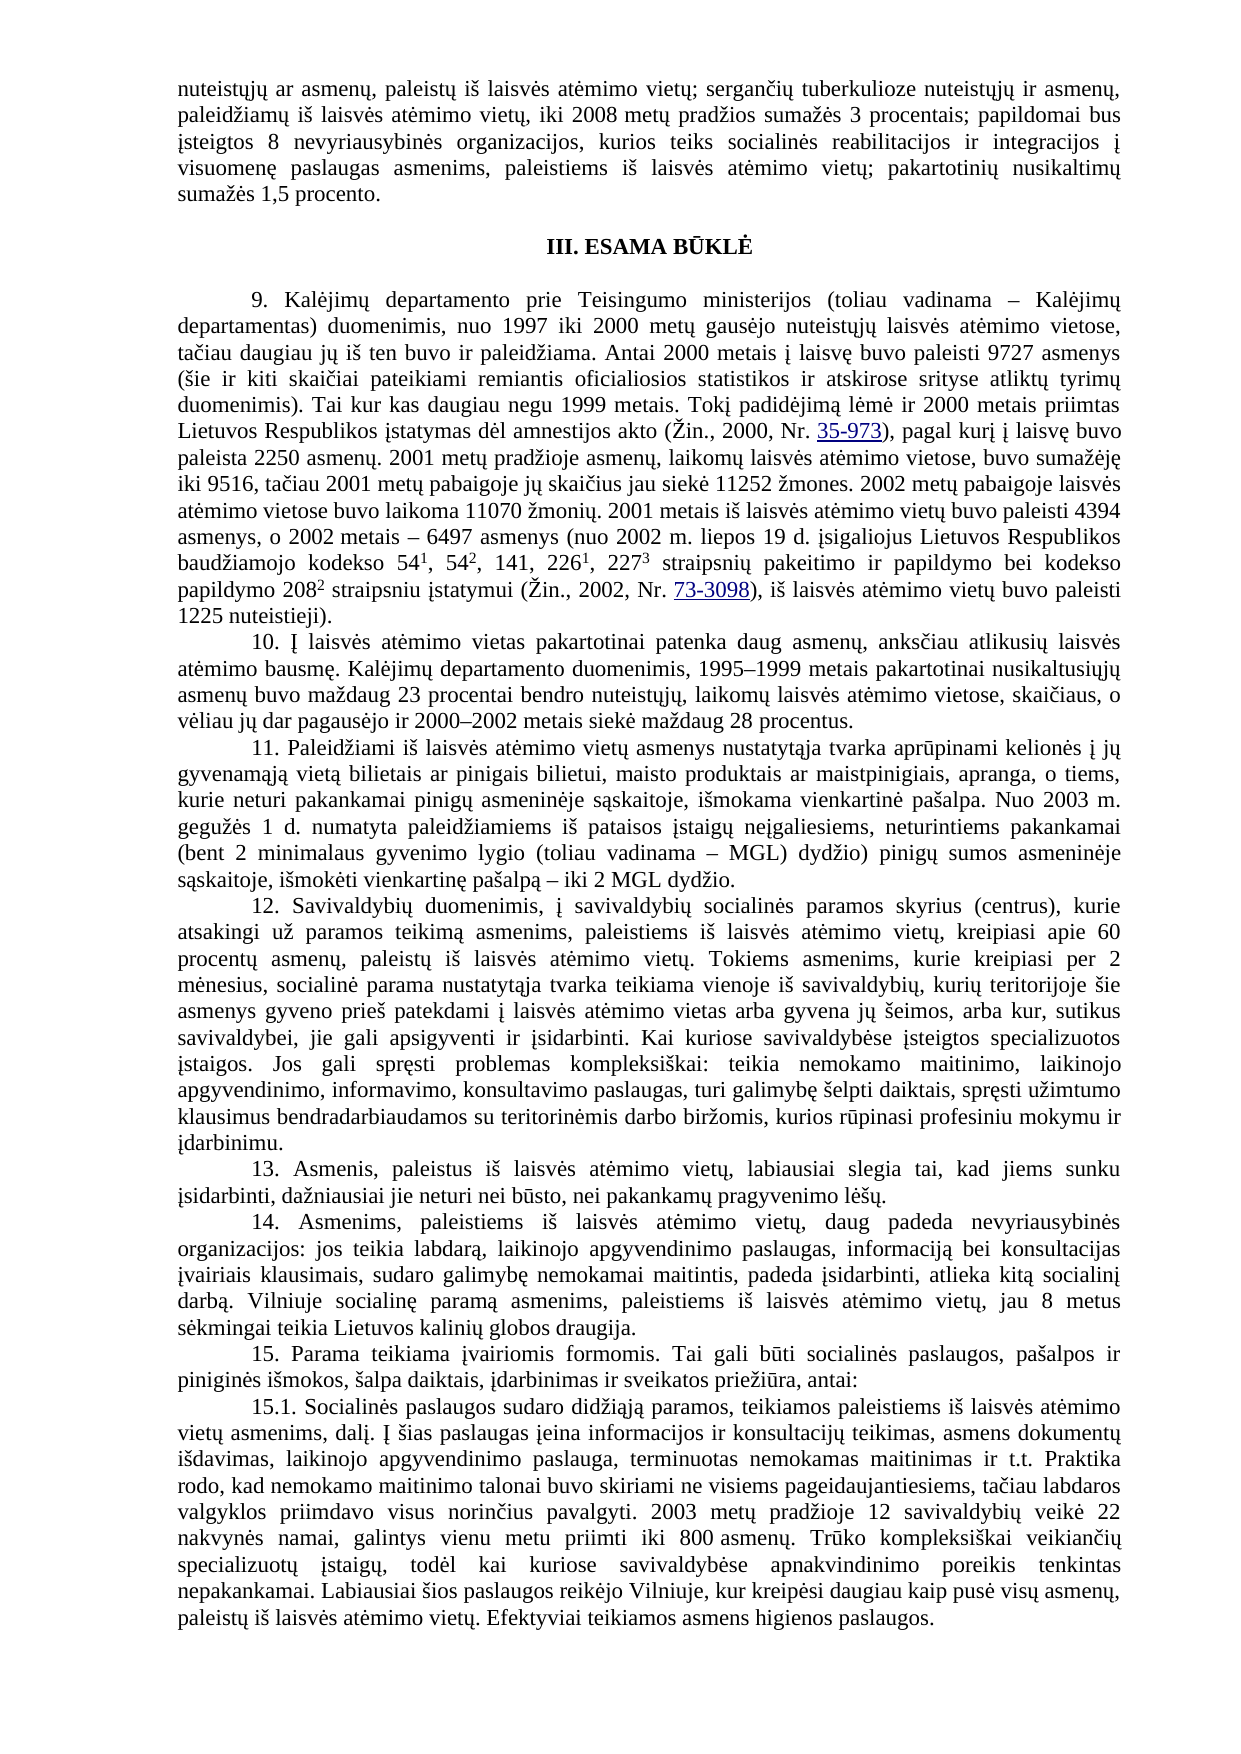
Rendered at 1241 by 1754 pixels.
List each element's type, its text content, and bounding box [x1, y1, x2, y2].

text 14. Asmenims, paleistiems iš laisvės atėmimo vietų, daug padeda nevyriausybinės organizacijos: jos teikia labdarą, laikinojo apgyvendinimo paslaugas, informaciją bei konsultacijas įvairiais klausimais, sudaro galimybę nemokamai maitintis, padeda įsidarbinti, atlieka kitą socialinį darbą. Vilniuje socialinę paramą asmenims, paleistiems iš laisvės atėmimo vietų, jau 8 metus sėkmingai teikia Lietuvos kalinių globos draugija. [177, 1208, 1122, 1340]
text 15. Parama teikiama įvairiomis formomis. Tai gali būti socialinės paslaugos, pašalpos ir piniginės išmokos, šalpa daiktais, įdarbinimas ir sveikatos priežiūra, antai: [177, 1340, 1122, 1393]
text 9. Kalėjimų departamento prie Teisingumo ministerijos (toliau vadinama – Kalėjimų departamentas) duomenimis, nuo 1997 iki 2000 metų gausėjo nuteistųjų laisvės atėmimo vietose, tačiau daugiau jų iš ten buvo ir paleidžiama. Antai 2000 metais į laisvę buvo paleisti 9727 asmenys (šie ir kiti skaičiai pateikiami remiantis oficialiosios statistikos ir atskirose srityse atliktų tyrimų duomenimis). Tai kur kas daugiau negu 1999 metais. Tokį padidėjimą lėmė ir 2000 metais priimtas Lietuvos Respublikos įstatymas dėl amnestijos akto (Žin., 2000, Nr. 35-973), pagal kurį į laisvę buvo paleista 2250 asmenų. 2001 metų pradžioje asmenų, laikomų laisvės atėmimo vietose, buvo sumažėję iki 9516, tačiau 2001 metų pabaigoje jų skaičius jau siekė 11252 žmones. 2002 metų pabaigoje laisvės atėmimo vietose buvo laikoma 11070 žmonių. 2001 metais iš laisvės atėmimo vietų buvo paleisti 4394 asmenys, o 2002 metais – 6497 asmenys (nuo 2002 m. liepos 19 d. įsigaliojus Lietuvos Respublikos baudžiamojo kodekso 541, 542, 141, 2261, 2273 straipsnių pakeitimo ir papildymo bei kodekso papildymo 2082 straipsniu įstatymui (Žin., 2002, Nr. 73-3098), iš laisvės atėmimo vietų buvo paleisti 1225 nuteistieji). [177, 286, 1122, 628]
text 10. Į laisvės atėmimo vietas pakartotinai patenka daug asmenų, anksčiau atlikusių laisvės atėmimo bausmę. Kalėjimų departamento duomenimis, 1995–1999 metais pakartotinai nusikaltusiųjų asmenų buvo maždaug 23 procentai bendro nuteistųjų, laikomų laisvės atėmimo vietose, skaičiaus, o vėliau jų dar pagausėjo ir 2000–2002 metais siekė maždaug 28 procentus. [177, 628, 1122, 734]
text 13. Asmenis, paleistus iš laisvės atėmimo vietų, labiausiai slegia tai, kad jiems sunku įsidarbinti, dažniausiai jie neturi nei būsto, nei pakankamų pragyvenimo lėšų. [177, 1156, 1122, 1208]
text 11. Paleidžiami iš laisvės atėmimo vietų asmenys nustatytąja tvarka aprūpinami kelionės į jų gyvenamąją vietą bilietais ar pinigais bilietui, maisto produktais ar maistpinigiais, apranga, o tiems, kurie neturi pakankamai pinigų asmeninėje sąskaitoje, išmokama vienkartinė pašalpa. Nuo 2003 m. gegužės 1 d. numatyta paleidžiamiems iš pataisos įstaigų neįgaliesiems, neturintiems pakankamai (bent 2 minimalaus gyvenimo lygio (toliau vadinama – MGL) dydžio) pinigų sumos asmeninėje sąskaitoje, išmokėti vienkartinę pašalpą – iki 2 MGL dydžio. [177, 734, 1122, 892]
text 15.1. Socialinės paslaugos sudaro didžiąją paramos, teikiamos paleistiems iš laisvės atėmimo vietų asmenims, dalį. Į šias paslaugas įeina informacijos ir konsultacijų teikimas, asmens dokumentų išdavimas, laikinojo apgyvendinimo paslauga, terminuotas nemokamas maitinimas ir t.t. Praktika rodo, kad nemokamo maitinimo talonai buvo skiriami ne visiems pageidaujantiesiems, tačiau labdaros valgyklos priimdavo visus norinčius pavalgyti. 2003 metų pradžioje 12 savivaldybių veikė 22 nakvynės namai, galintys vienu metu priimti iki 800 asmenų. Trūko kompleksiškai veikiančių specializuotų įstaigų, todėl kai kuriose savivaldybėse apnakvindinimo poreikis tenkintas nepakankamai. Labiausiai šios paslaugos reikėjo Vilniuje, kur kreipėsi daugiau kaip pusė visų asmenų, paleistų iš laisvės atėmimo vietų. Efektyviai teikiamos asmens higienos paslaugos. [177, 1393, 1122, 1630]
text nuteistųjų ar asmenų, paleistų iš laisvės atėmimo vietų; sergančių tuberkulioze nuteistųjų ir asmenų, paleidžiamų iš laisvės atėmimo vietų, iki 2008 metų pradžios sumažės 3 procentais; papildomai bus įsteigtos 8 nevyriausybinės organizacijos, kurios teiks socialinės reabilitacijos ir integracijos į visuomenę paslaugas asmenims, paleistiems iš laisvės atėmimo vietų; pakartotinių nusikaltimų sumažės 1,5 procento. [177, 75, 1122, 207]
text 12. Savivaldybių duomenimis, į savivaldybių socialinės paramos skyrius (centrus), kurie atsakingi už paramos teikimą asmenims, paleistiems iš laisvės atėmimo vietų, kreipiasi apie 60 procentų asmenų, paleistų iš laisvės atėmimo vietų. Tokiems asmenims, kurie kreipiasi per 2 mėnesius, socialinė parama nustatytąja tvarka teikiama vienoje iš savivaldybių, kurių teritorijoje šie asmenys gyveno prieš patekdami į laisvės atėmimo vietas arba gyvena jų šeimos, arba kur, sutikus savivaldybei, jie gali apsigyventi ir įsidarbinti. Kai kuriose savivaldybėse įsteigtos specializuotos įstaigos. Jos gali spręsti problemas kompleksiškai: teikia nemokamo maitinimo, laikinojo apgyvendinimo, informavimo, konsultavimo paslaugas, turi galimybę šelpti daiktais, spręsti užimtumo klausimus bendradarbiaudamos su teritorinėmis darbo biržomis, kurios rūpinasi profesiniu mokymu ir įdarbinimu. [177, 892, 1122, 1156]
text III. ESAMA BŪKLĖ [177, 233, 1122, 259]
